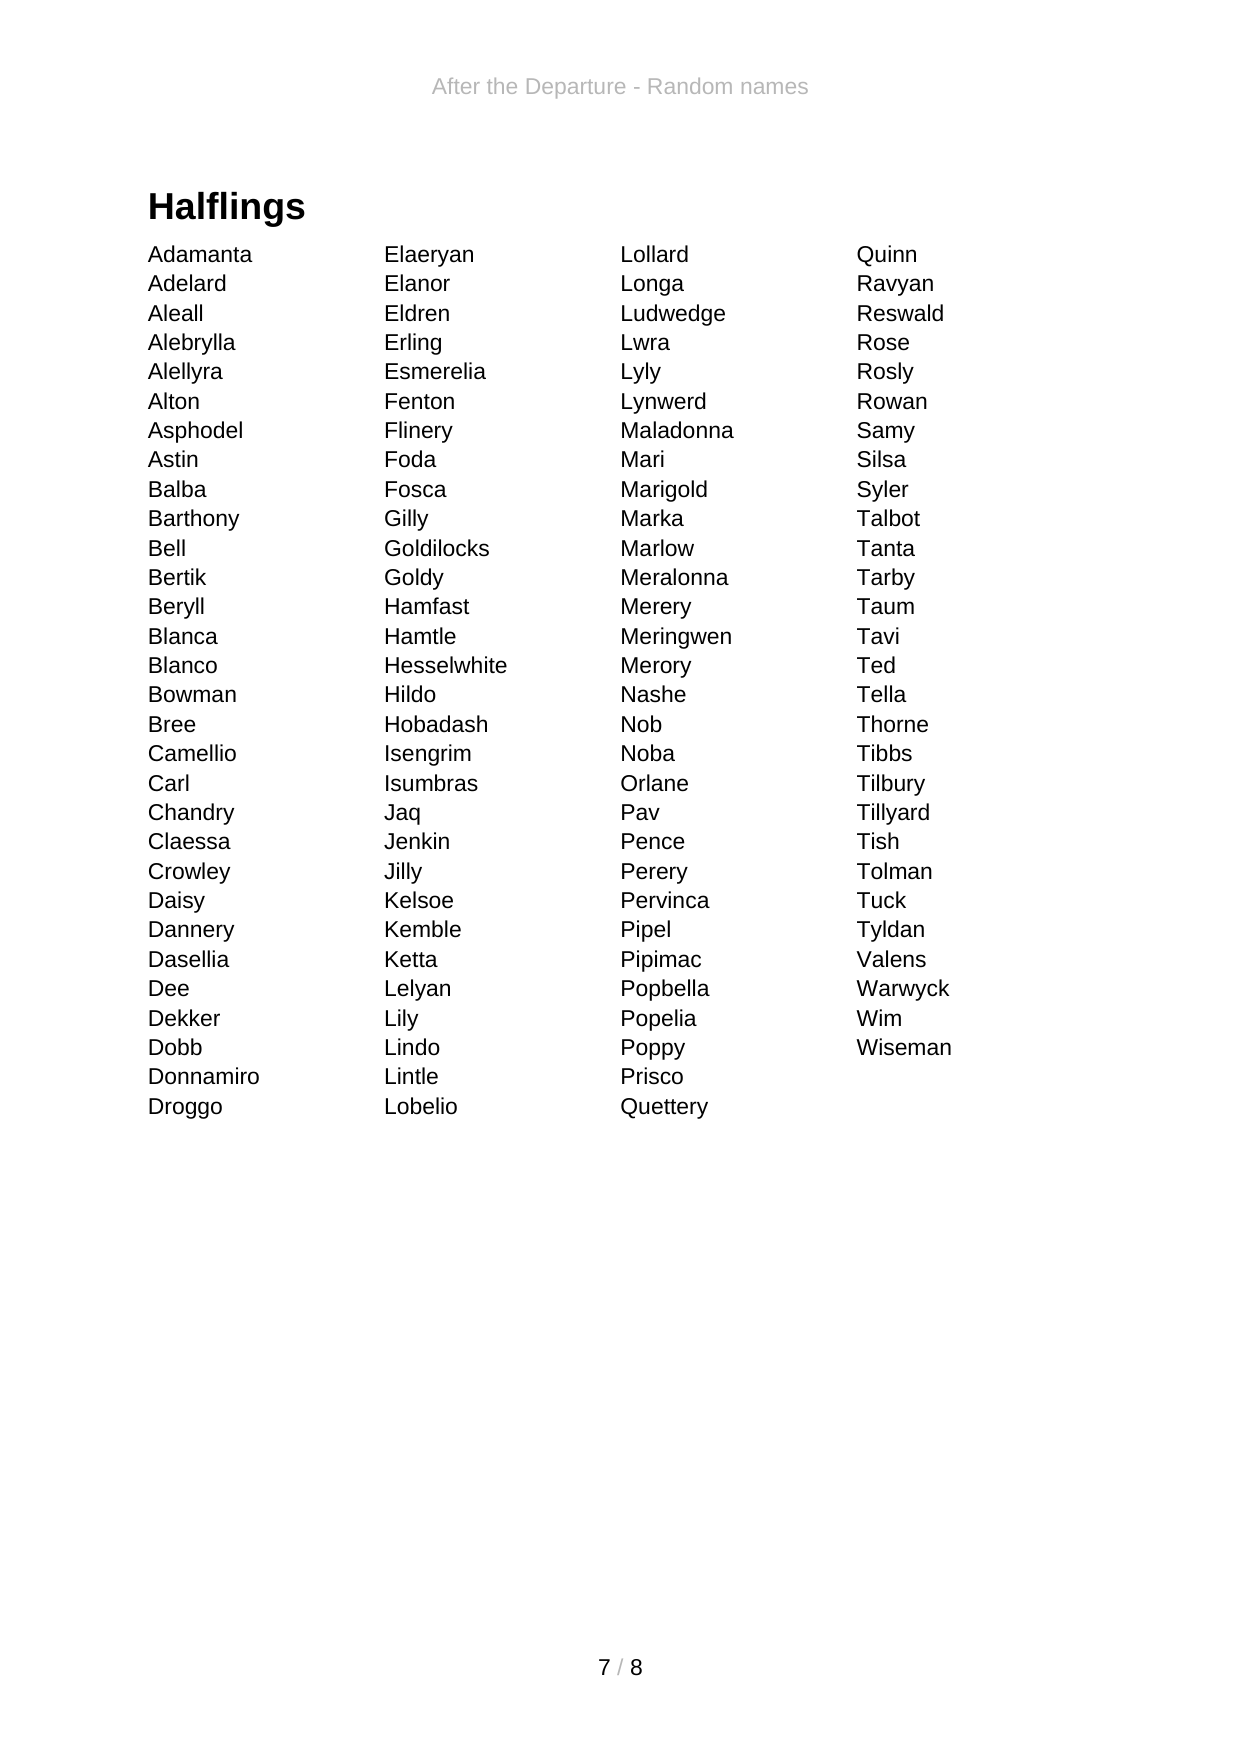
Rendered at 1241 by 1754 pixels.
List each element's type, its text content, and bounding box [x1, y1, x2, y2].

text Wim [856, 1005, 1093, 1031]
text Blanca [148, 623, 384, 649]
subtitle Halflings [148, 185, 1093, 227]
text Tella [856, 682, 1093, 708]
text Pav [620, 800, 856, 825]
text Jenkin [384, 829, 620, 855]
text Prisco [620, 1064, 856, 1090]
text Lelyan [384, 976, 620, 1002]
text Isengrim [384, 741, 620, 767]
text Merory [620, 653, 856, 678]
text Nashe [620, 682, 856, 708]
text Noba [620, 741, 856, 767]
text Tuck [856, 888, 1093, 913]
text Jaq [384, 800, 620, 825]
text Lobelio [384, 1093, 620, 1119]
text Tolman [856, 858, 1093, 884]
text Pence [620, 829, 856, 855]
text Quinn [856, 242, 1093, 267]
text Adamanta [148, 242, 384, 267]
text Bree [148, 712, 384, 737]
text Lwra [620, 330, 856, 355]
text Taum [856, 594, 1093, 620]
text Longa [620, 271, 856, 297]
text Droggo [148, 1093, 384, 1119]
text Tyldan [856, 917, 1093, 943]
text Bell [148, 535, 384, 561]
text Alellyra [148, 359, 384, 385]
text Ludwedge [620, 300, 856, 326]
text Tibbs [856, 741, 1093, 767]
text Hamtle [384, 623, 620, 649]
text Hamfast [384, 594, 620, 620]
text Ketta [384, 947, 620, 972]
text Valens [856, 947, 1093, 972]
text Quettery [620, 1093, 856, 1119]
text Tarby [856, 565, 1093, 590]
text Lyly [620, 359, 856, 385]
text Bowman [148, 682, 384, 708]
text Pipel [620, 917, 856, 943]
text Ted [856, 653, 1093, 678]
text Popelia [620, 1005, 856, 1031]
text Poppy [620, 1035, 856, 1060]
text Chandry [148, 800, 384, 825]
text Tillyard [856, 800, 1093, 825]
text Lintle [384, 1064, 620, 1090]
text Lollard [620, 242, 856, 267]
text Lindo [384, 1035, 620, 1060]
text Hesselwhite [384, 653, 620, 678]
text Talbot [856, 506, 1093, 532]
text Thorne [856, 712, 1093, 737]
text Marka [620, 506, 856, 532]
text Nob [620, 712, 856, 737]
text Isumbras [384, 770, 620, 796]
text Tish [856, 829, 1093, 855]
text Merery [620, 594, 856, 620]
text Foda [384, 447, 620, 473]
text Marigold [620, 477, 856, 502]
text Hildo [384, 682, 620, 708]
text Warwyck [856, 976, 1093, 1002]
text Asphodel [148, 418, 384, 443]
text Syler [856, 477, 1093, 502]
text Kemble [384, 917, 620, 943]
text Rowan [856, 388, 1093, 414]
text Alebrylla [148, 330, 384, 355]
text Reswald [856, 300, 1093, 326]
text Rose [856, 330, 1093, 355]
text Dekker [148, 1005, 384, 1031]
text Fenton [384, 388, 620, 414]
text Eldren [384, 300, 620, 326]
text Camellio [148, 741, 384, 767]
text Gilly [384, 506, 620, 532]
text Elaeryan [384, 242, 620, 267]
text Popbella [620, 976, 856, 1002]
text Kelsoe [384, 888, 620, 913]
text Erling [384, 330, 620, 355]
text Aleall [148, 300, 384, 326]
text Pervinca [620, 888, 856, 913]
text Adelard [148, 271, 384, 297]
text Flinery [384, 418, 620, 443]
text Lynwerd [620, 388, 856, 414]
text Meringwen [620, 623, 856, 649]
text Pipimac [620, 947, 856, 972]
text Blanco [148, 653, 384, 678]
text Silsa [856, 447, 1093, 473]
text Bertik [148, 565, 384, 590]
text Hobadash [384, 712, 620, 737]
text Dasellia [148, 947, 384, 972]
text Rosly [856, 359, 1093, 385]
text Marlow [620, 535, 856, 561]
text Claessa [148, 829, 384, 855]
text Dee [148, 976, 384, 1002]
text Barthony [148, 506, 384, 532]
text Alton [148, 388, 384, 414]
text Donnamiro [148, 1064, 384, 1090]
text Tilbury [856, 770, 1093, 796]
text Maladonna [620, 418, 856, 443]
text Jilly [384, 858, 620, 884]
text Carl [148, 770, 384, 796]
text Ravyan [856, 271, 1093, 297]
text Samy [856, 418, 1093, 443]
text Goldilocks [384, 535, 620, 561]
text Lily [384, 1005, 620, 1031]
text Balba [148, 477, 384, 502]
text Fosca [384, 477, 620, 502]
text Dannery [148, 917, 384, 943]
text Beryll [148, 594, 384, 620]
text Crowley [148, 858, 384, 884]
text Esmerelia [384, 359, 620, 385]
text Elanor [384, 271, 620, 297]
text Meralonna [620, 565, 856, 590]
text Daisy [148, 888, 384, 913]
text Perery [620, 858, 856, 884]
text Tanta [856, 535, 1093, 561]
text Wiseman [856, 1035, 1093, 1060]
text Astin [148, 447, 384, 473]
text Dobb [148, 1035, 384, 1060]
text Orlane [620, 770, 856, 796]
text Goldy [384, 565, 620, 590]
text Tavi [856, 623, 1093, 649]
text Mari [620, 447, 856, 473]
